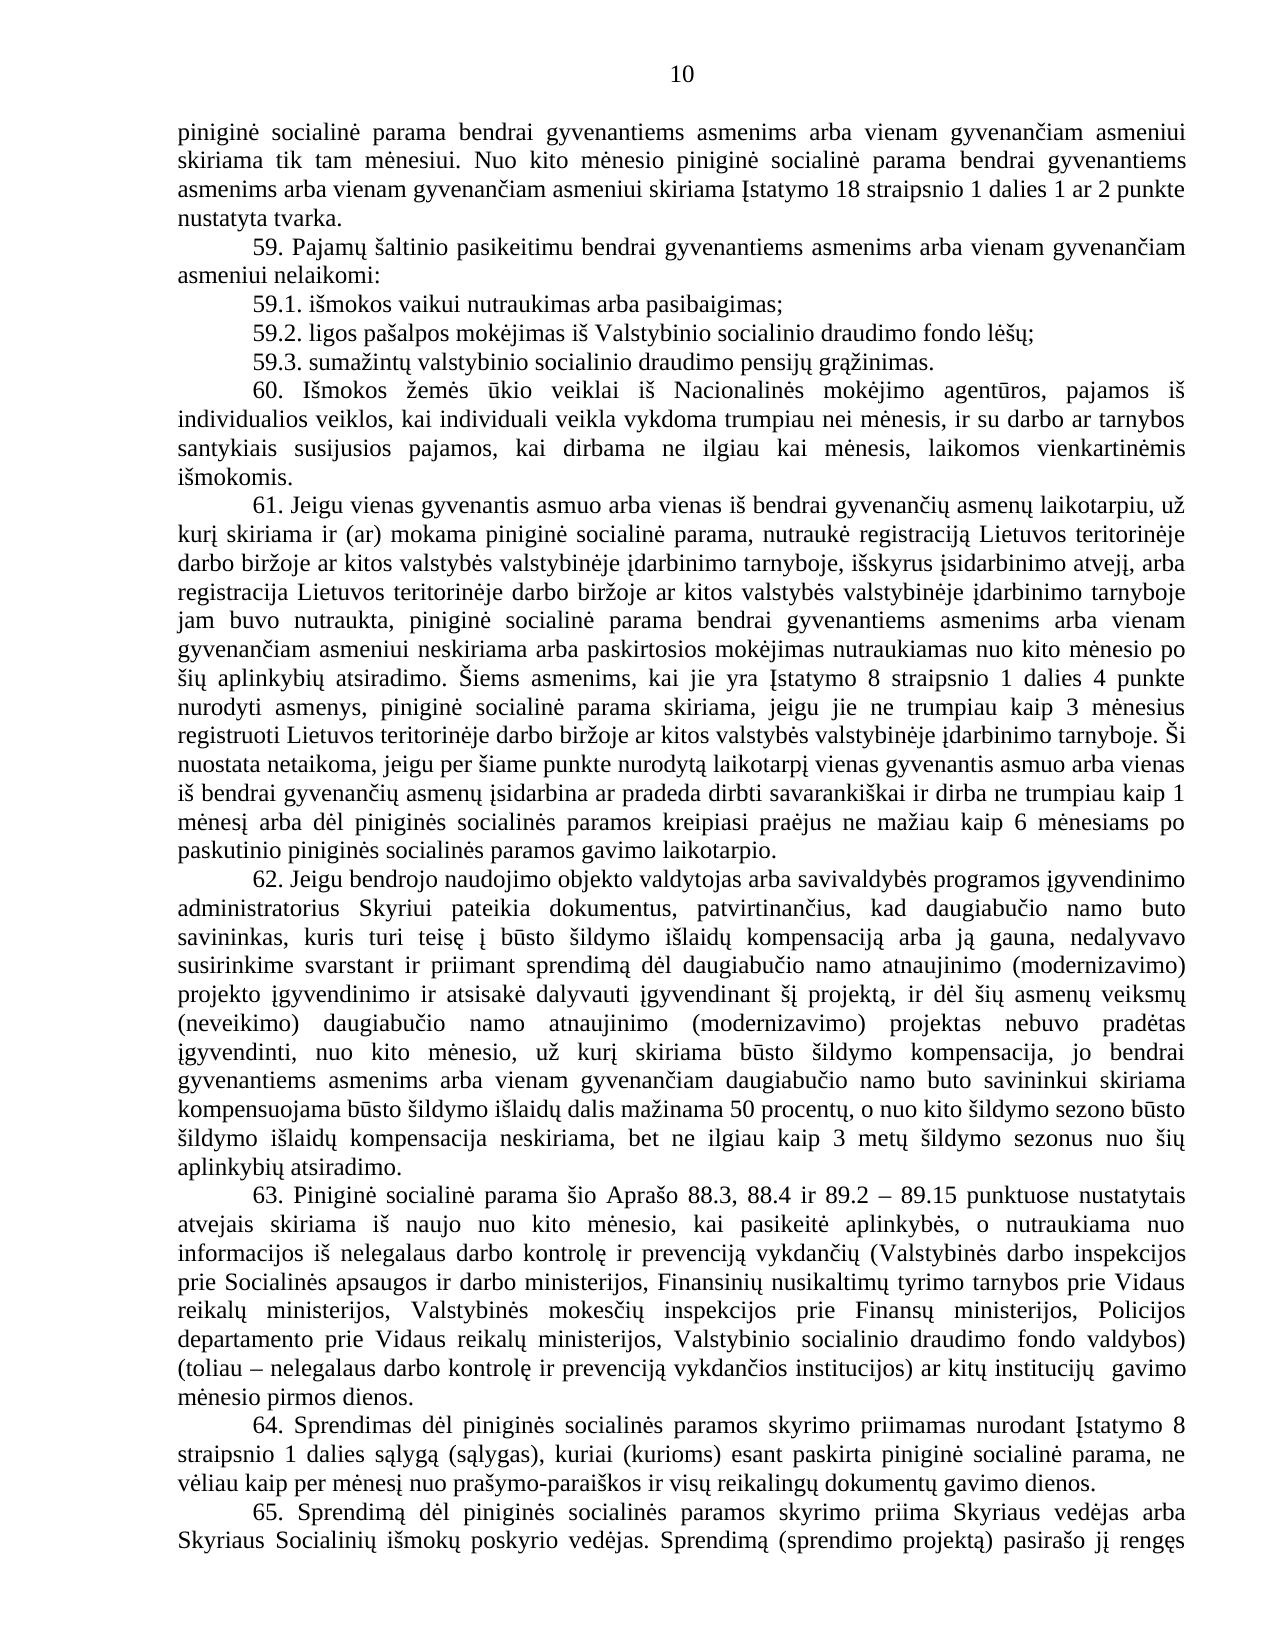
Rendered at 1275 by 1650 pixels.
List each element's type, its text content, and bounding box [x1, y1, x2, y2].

text 65. Sprendimą dėl piniginės socialinės paramos skyrimo priima Skyriaus vedėjas arba Skyriaus Socialinių išmokų poskyrio vedėjas. Sprendimą (sprendimo projektą) pasirašo jį rengęs [177, 1497, 1186, 1554]
text 59.2. ligos pašalpos mokėjimas iš Valstybinio socialinio draudimo fondo lėšų; [177, 318, 1186, 347]
text piniginė socialinė parama bendrai gyvenantiems asmenims arba vienam gyvenančiam asmeniui skiriama tik tam mėnesiui. Nuo kito mėnesio piniginė socialinė parama bendrai gyvenantiems asmenims arba vienam gyvenančiam asmeniui skiriama Įstatymo 18 straipsnio 1 dalies 1 ar 2 punkte nustatyta tvarka. [177, 117, 1186, 232]
text 60. Išmokos žemės ūkio veiklai iš Nacionalinės mokėjimo agentūros, pajamos iš individualios veiklos, kai individuali veikla vykdoma trumpiau nei mėnesis, ir su darbo ar tarnybos santykiais susijusios pajamos, kai dirbama ne ilgiau kai mėnesis, laikomos vienkartinėmis išmokomis. [177, 375, 1186, 490]
text 63. Piniginė socialinė parama šio Aprašo 88.3, 88.4 ir 89.2 – 89.15 punktuose nustatytais atvejais skiriama iš naujo nuo kito mėnesio, kai pasikeitė aplinkybės, o nutraukiama nuo informacijos iš nelegalaus darbo kontrolę ir prevenciją vykdančių (Valstybinės darbo inspekcijos prie Socialinės apsaugos ir darbo ministerijos, Finansinių nusikaltimų tyrimo tarnybos prie Vidaus reikalų ministerijos, Valstybinės mokesčių inspekcijos prie Finansų ministerijos, Policijos departamento prie Vidaus reikalų ministerijos, Valstybinio socialinio draudimo fondo valdybos) (toliau – nelegalaus darbo kontrolę ir prevenciją vykdančios institucijos) ar kitų institucijų gavimo mėnesio pirmos dienos. [177, 1180, 1186, 1410]
text 64. Sprendimas dėl piniginės socialinės paramos skyrimo priimamas nurodant Įstatymo 8 straipsnio 1 dalies sąlygą (sąlygas), kuriai (kurioms) esant paskirta piniginė socialinė parama, ne vėliau kaip per mėnesį nuo prašymo-paraiškos ir visų reikalingų dokumentų gavimo dienos. [177, 1410, 1186, 1497]
text 59.1. išmokos vaikui nutraukimas arba pasibaigimas; [177, 289, 1186, 318]
text 62. Jeigu bendrojo naudojimo objekto valdytojas arba savivaldybės programos įgyvendinimo administratorius Skyriui pateikia dokumentus, patvirtinančius, kad daugiabučio namo buto savininkas, kuris turi teisę į būsto šildymo išlaidų kompensaciją arba ją gauna, nedalyvavo susirinkime svarstant ir priimant sprendimą dėl daugiabučio namo atnaujinimo (modernizavimo) projekto įgyvendinimo ir atsisakė dalyvauti įgyvendinant šį projektą, ir dėl šių asmenų veiksmų (neveikimo) daugiabučio namo atnaujinimo (modernizavimo) projektas nebuvo pradėtas įgyvendinti, nuo kito mėnesio, už kurį skiriama būsto šildymo kompensacija, jo bendrai gyvenantiems asmenims arba vienam gyvenančiam daugiabučio namo buto savininkui skiriama kompensuojama būsto šildymo išlaidų dalis mažinama 50 procentų, o nuo kito šildymo sezono būsto šildymo išlaidų kompensacija neskiriama, bet ne ilgiau kaip 3 metų šildymo sezonus nuo šių aplinkybių atsiradimo. [177, 864, 1186, 1180]
text 59.3. sumažintų valstybinio socialinio draudimo pensijų grąžinimas. [177, 347, 1186, 375]
text 61. Jeigu vienas gyvenantis asmuo arba vienas iš bendrai gyvenančių asmenų laikotarpiu, už kurį skiriama ir (ar) mokama piniginė socialinė parama, nutraukė registraciją Lietuvos teritorinėje darbo biržoje ar kitos valstybės valstybinėje įdarbinimo tarnyboje, išskyrus įsidarbinimo atvejį, arba registracija Lietuvos teritorinėje darbo biržoje ar kitos valstybės valstybinėje įdarbinimo tarnyboje jam buvo nutraukta, piniginė socialinė parama bendrai gyvenantiems asmenims arba vienam gyvenančiam asmeniui neskiriama arba paskirtosios mokėjimas nutraukiamas nuo kito mėnesio po šių aplinkybių atsiradimo. Šiems asmenims, kai jie yra Įstatymo 8 straipsnio 1 dalies 4 punkte nurodyti asmenys, piniginė socialinė parama skiriama, jeigu jie ne trumpiau kaip 3 mėnesius registruoti Lietuvos teritorinėje darbo biržoje ar kitos valstybės valstybinėje įdarbinimo tarnyboje. Ši nuostata netaikoma, jeigu per šiame punkte nurodytą laikotarpį vienas gyvenantis asmuo arba vienas iš bendrai gyvenančių asmenų įsidarbina ar pradeda dirbti savarankiškai ir dirba ne trumpiau kaip 1 mėnesį arba dėl piniginės socialinės paramos kreipiasi praėjus ne mažiau kaip 6 mėnesiams po paskutinio piniginės socialinės paramos gavimo laikotarpio. [177, 490, 1186, 864]
text 59. Pajamų šaltinio pasikeitimu bendrai gyvenantiems asmenims arba vienam gyvenančiam asmeniui nelaikomi: [177, 232, 1186, 289]
